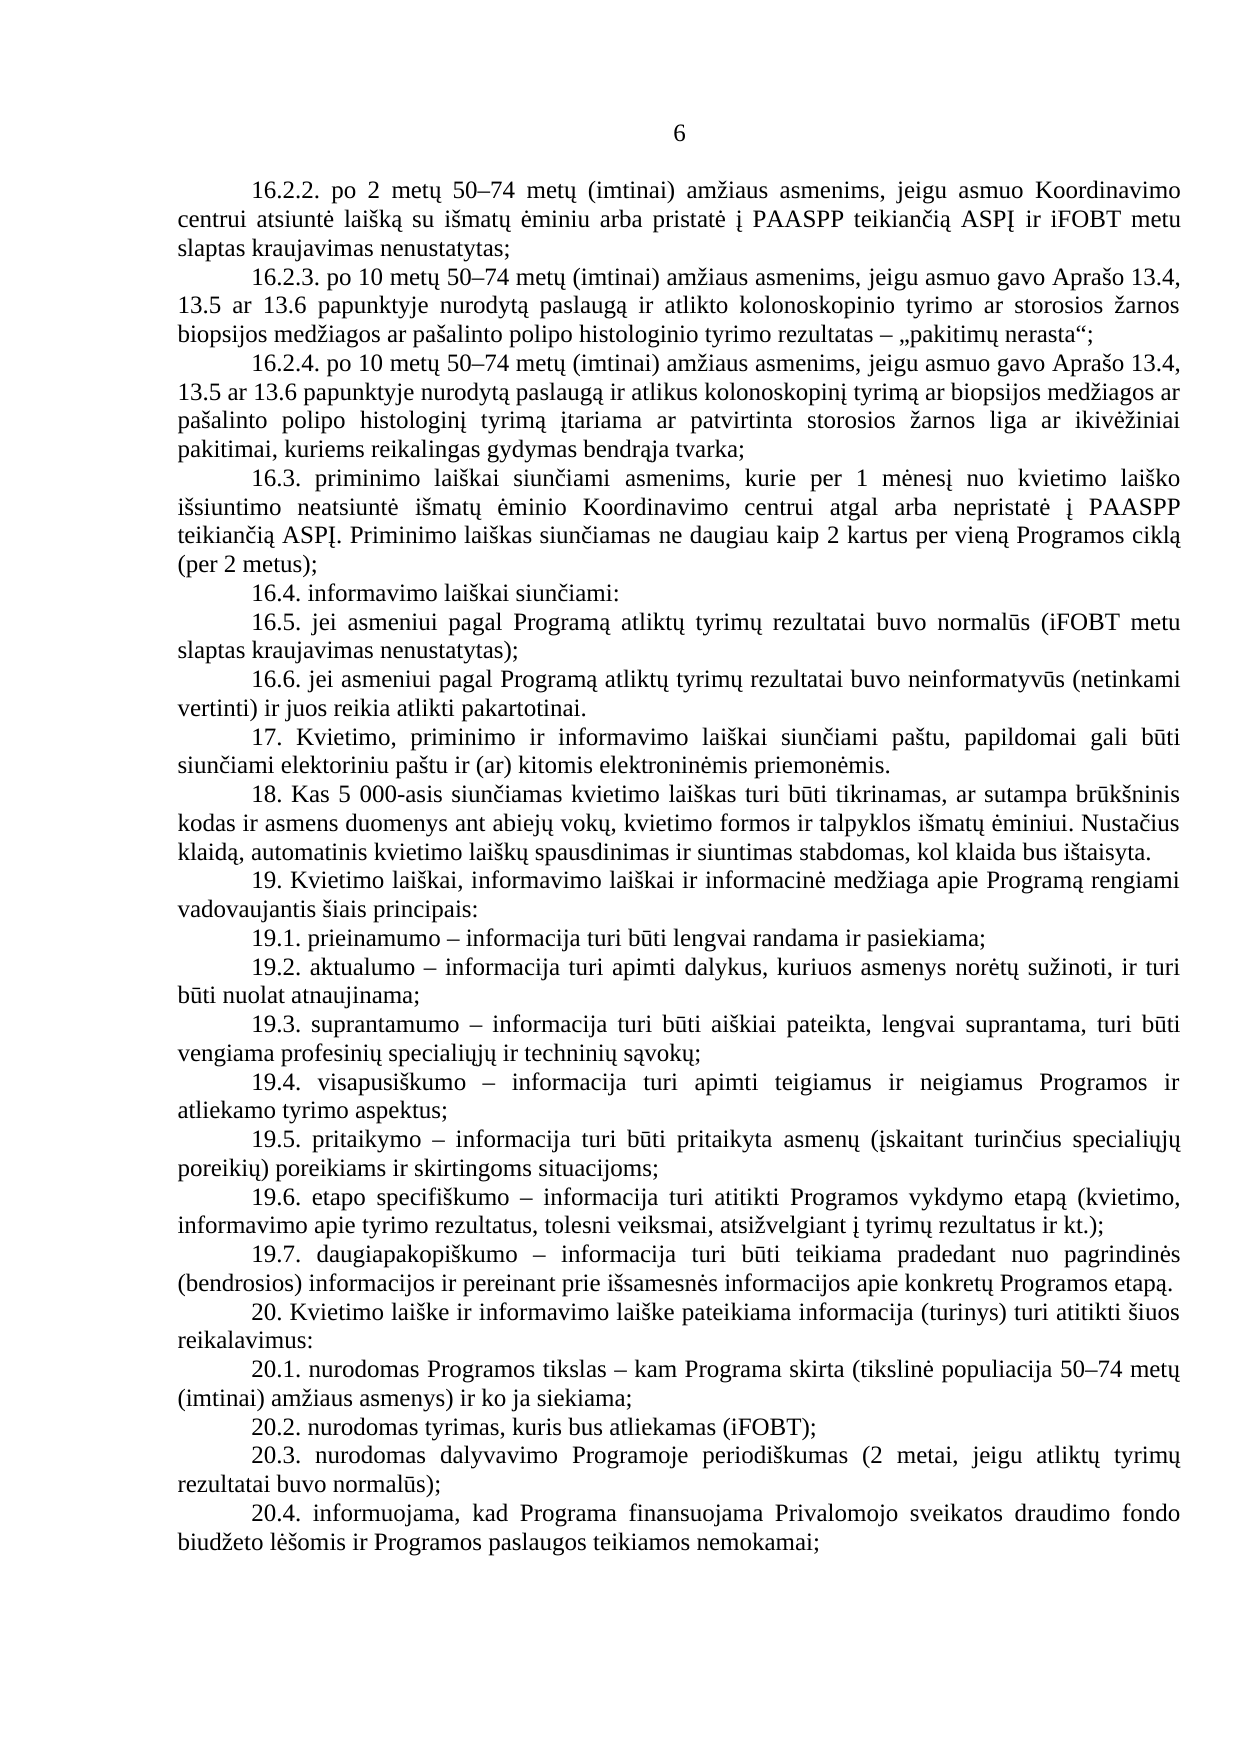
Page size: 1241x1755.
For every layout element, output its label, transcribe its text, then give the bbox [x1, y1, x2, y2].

text 18. Kas 5 000-asis siunčiamas kvietimo laiškas turi būti tikrinamas, ar sutampa brūkšninis kodas ir asmens duomenys ant abiejų vokų, kvietimo formos ir talpyklos išmatų ėminiui. Nustačius klaidą, automatinis kvietimo laiškų spausdinimas ir siuntimas stabdomas, kol klaida bus ištaisyta. [177, 779, 1181, 866]
text 16.2.3. po 10 metų 50–74 metų (imtinai) amžiaus asmenims, jeigu asmuo gavo Aprašo 13.4, 13.5 ar 13.6 papunktyje nurodytą paslaugą ir atlikto kolonoskopinio tyrimo ar storosios žarnos biopsijos medžiagos ar pašalinto polipo histologinio tyrimo rezultatas – „pakitimų nerasta“; [177, 262, 1181, 348]
text 16.2.4. po 10 metų 50–74 metų (imtinai) amžiaus asmenims, jeigu asmuo gavo Aprašo 13.4, 13.5 ar 13.6 papunktyje nurodytą paslaugą ir atlikus kolonoskopinį tyrimą ar biopsijos medžiagos ar pašalinto polipo histologinį tyrimą įtariama ar patvirtinta storosios žarnos liga ar ikivėžiniai pakitimai, kuriems reikalingas gydymas bendrąja tvarka; [177, 348, 1181, 463]
text 17. Kvietimo, priminimo ir informavimo laiškai siunčiami paštu, papildomai gali būti siunčiami elektoriniu paštu ir (ar) kitomis elektroninėmis priemonėmis. [177, 722, 1181, 779]
text 16.3. priminimo laiškai siunčiami asmenims, kurie per 1 mėnesį nuo kvietimo laiško išsiuntimo neatsiuntė išmatų ėminio Koordinavimo centrui atgal arba nepristatė į PAASPP teikiančią ASPĮ. Priminimo laiškas siunčiamas ne daugiau kaip 2 kartus per vieną Programos ciklą (per 2 metus); [177, 463, 1181, 578]
text 20. Kvietimo laiške ir informavimo laiške pateikiama informacija (turinys) turi atitikti šiuos reikalavimus: [177, 1297, 1181, 1354]
text 19.1. prieinamumo – informacija turi būti lengvai randama ir pasiekiama; [177, 923, 1181, 952]
text 19.2. aktualumo – informacija turi apimti dalykus, kuriuos asmenys norėtų sužinoti, ir turi būti nuolat atnaujinama; [177, 952, 1181, 1009]
text 19.6. etapo specifiškumo – informacija turi atitikti Programos vykdymo etapą (kvietimo, informavimo apie tyrimo rezultatus, tolesni veiksmai, atsižvelgiant į tyrimų rezultatus ir kt.); [177, 1182, 1181, 1239]
text 20.4. informuojama, kad Programa finansuojama Privalomojo sveikatos draudimo fondo biudžeto lėšomis ir Programos paslaugos teikiamos nemokamai; [177, 1498, 1181, 1556]
text 16.2.2. po 2 metų 50–74 metų (imtinai) amžiaus asmenims, jeigu asmuo Koordinavimo centrui atsiuntė laišką su išmatų ėminiu arba pristatė į PAASPP teikiančią ASPĮ ir iFOBT metu slaptas kraujavimas nenustatytas; [177, 176, 1181, 262]
text 19.4. visapusiškumo – informacija turi apimti teigiamus ir neigiamus Programos ir atliekamo tyrimo aspektus; [177, 1067, 1181, 1124]
text 19.7. daugiapakopiškumo – informacija turi būti teikiama pradedant nuo pagrindinės (bendrosios) informacijos ir pereinant prie išsamesnės informacijos apie konkretų Programos etapą. [177, 1239, 1181, 1297]
text 20.1. nurodomas Programos tikslas – kam Programa skirta (tikslinė populiacija 50–74 metų (imtinai) amžiaus asmenys) ir ko ja siekiama; [177, 1354, 1181, 1412]
text 16.4. informavimo laiškai siunčiami: [177, 578, 1181, 607]
text 20.2. nurodomas tyrimas, kuris bus atliekamas (iFOBT); [177, 1412, 1181, 1441]
text 20.3. nurodomas dalyvavimo Programoje periodiškumas (2 metai, jeigu atliktų tyrimų rezultatai buvo normalūs); [177, 1441, 1181, 1498]
text 16.6. jei asmeniui pagal Programą atliktų tyrimų rezultatai buvo neinformatyvūs (netinkami vertinti) ir juos reikia atlikti pakartotinai. [177, 664, 1181, 722]
text 19. Kvietimo laiškai, informavimo laiškai ir informacinė medžiaga apie Programą rengiami vadovaujantis šiais principais: [177, 866, 1181, 923]
text 19.3. suprantamumo – informacija turi būti aiškiai pateikta, lengvai suprantama, turi būti vengiama profesinių specialiųjų ir techninių sąvokų; [177, 1009, 1181, 1067]
text 16.5. jei asmeniui pagal Programą atliktų tyrimų rezultatai buvo normalūs (iFOBT metu slaptas kraujavimas nenustatytas); [177, 607, 1181, 664]
text 19.5. pritaikymo – informacija turi būti pritaikyta asmenų (įskaitant turinčius specialiųjų poreikių) poreikiams ir skirtingoms situacijoms; [177, 1124, 1181, 1182]
